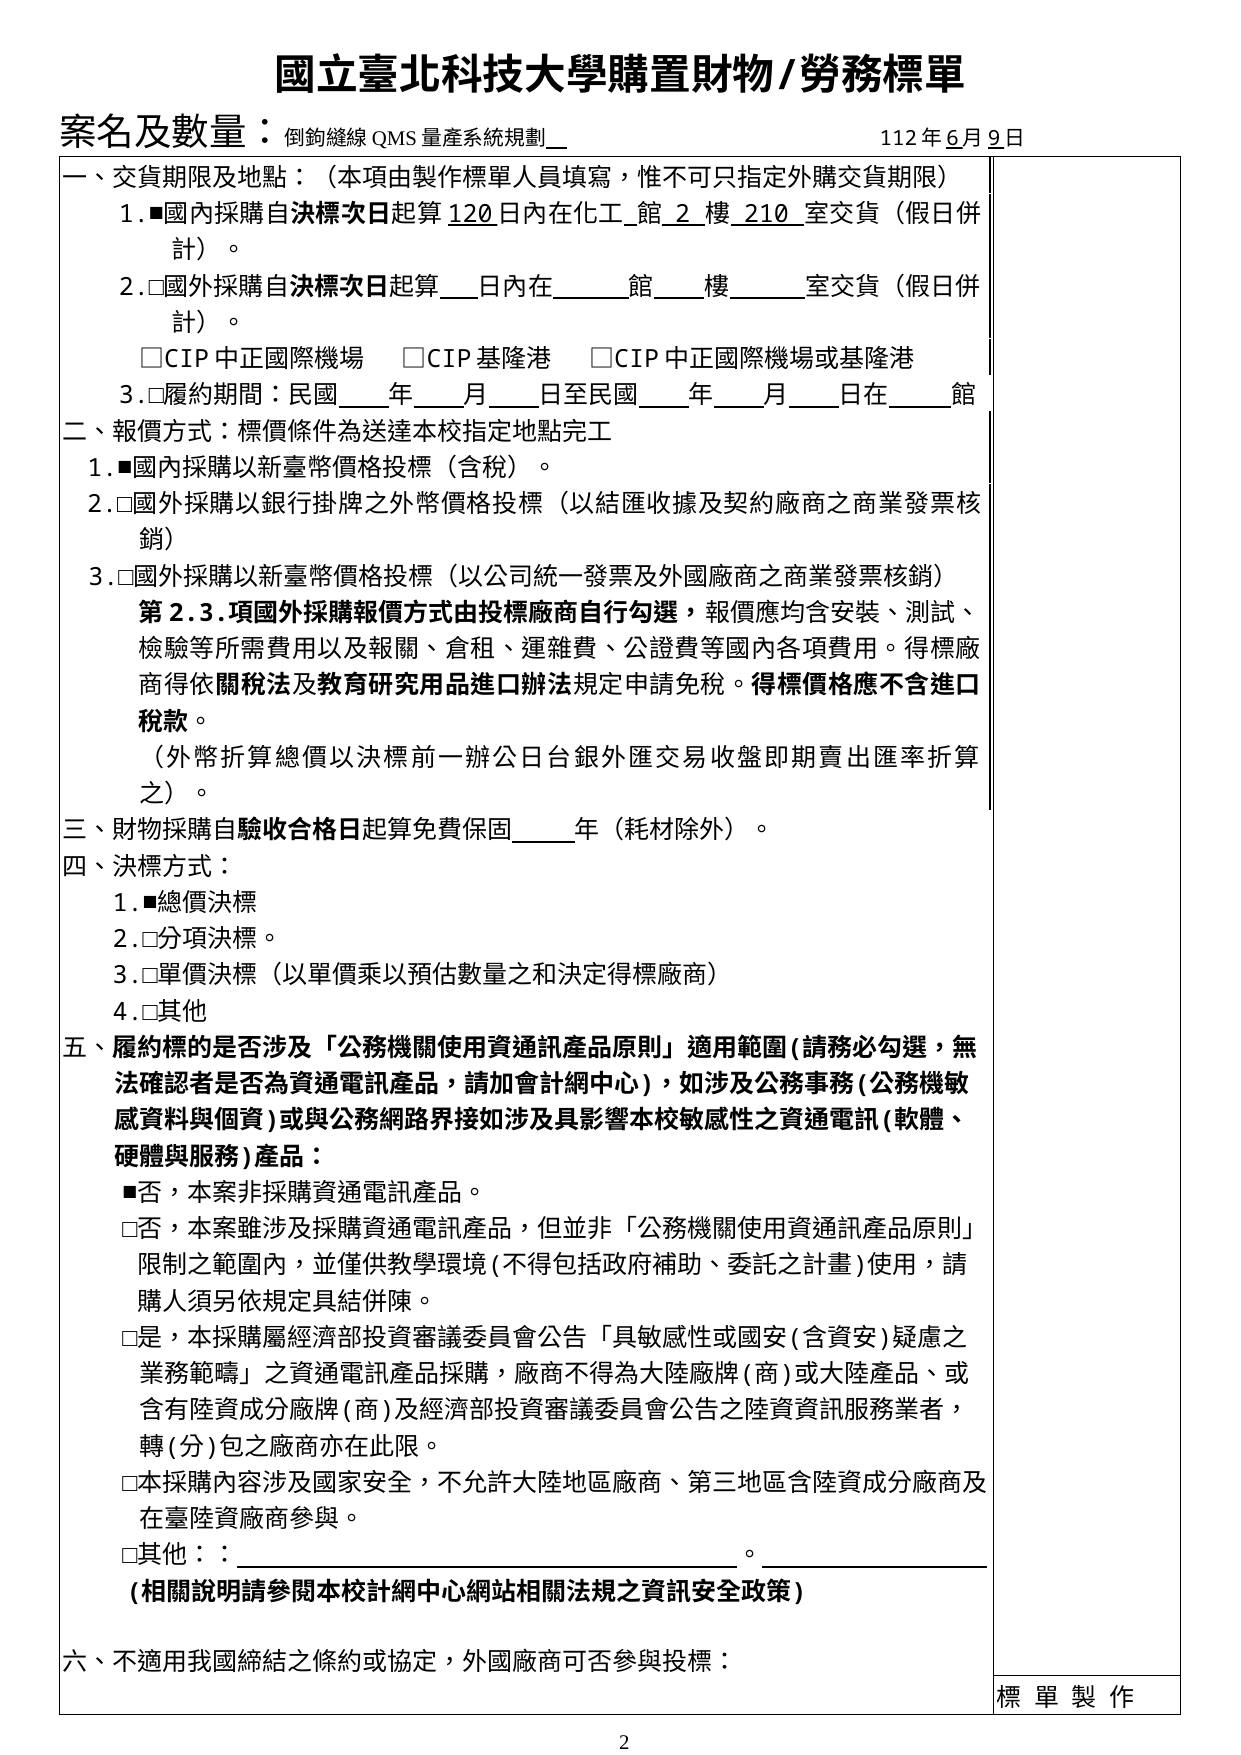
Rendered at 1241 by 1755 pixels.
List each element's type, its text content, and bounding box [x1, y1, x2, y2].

table_cell [994, 157, 1180, 1675]
table_cell 標 單 製 作 [994, 1676, 1180, 1714]
table_header 一、交貨期限及地點：（本項由製作標單人員填寫，惟不可只指定外購交貨期限） 1.■國內採購自決標次日起算120日內在化工 館 2 樓 210 室交貨（假日併計）。 2.□國外採購自決標次日起算 日內在 館 樓 室交貨（假日併計）。 □CIP中正國際機場 □CIP基隆港 □CIP中正國際機場或基隆港 3.□履約期間：民國 年 月 日至民國 年 月 日在 館 二、報價方式：標價條件為送達本校指定地點完工 1.■國內採購以新臺幣價格投標（含稅）。 2.□國外採購以銀行掛牌之外幣價格投標（以結匯收據及契約廠商之商業發票核銷） 3.□國外採購以新臺幣價格投標（以公司統一發票及外國廠商之商業發票核銷） 第2.3.項國外採購報價方式由投標廠商自行勾選，報價應均含安裝、測試、檢驗等所需費用以及報關、倉租、運雜費、公證費等國內各項費用。得標廠商得依關稅法及教育研究用品進口辦法規定申請免稅。得標價格應不含進口稅款。 （外幣折算總價以決標前一辦公日台銀外匯交易收盤即期賣出匯率折算之）。 三、財物採購自驗收合格日起算免費保固 年（耗材除外）。 四、決標方式： 1.■總價決標 2.□分項決標。 3.□單價決標（以單價乘以預估數量之和決定得標廠商） 4.□其他 五、履約標的是否涉及「公務機關使用資通訊產品原則」適用範圍(請務必勾選，無法確認者是否為資通電訊產品，請加會計網中心)，如涉及公務事務(公務機敏感資料與個資)或與公務網路界接如涉及具影響本校敏感性之資通電訊(軟體、硬體與服務)產品： ■否，本案非採購資通電訊產品。 □否，本案雖涉及採購資通電訊產品，但並非「公務機關使用資通訊產品原則」限制之範圍內，並僅供教學環境(不得包括政府補助、委託之計畫)使用，請購人須另依規定具結併陳。 □是，本採購屬經濟部投資審議委員會公告「具敏感性或國安(含資安)疑慮之業務範疇」之資通電訊產品採購，廠商不得為大陸廠牌(商)或大陸產品、或含有陸資成分廠牌(商)及經濟部投資審議委員會公告之陸資資訊服務業者，轉(分)包之廠商亦在此限。 □本採購內容涉及國家安全，不允許大陸地區廠商、第三地區含陸資成分廠商及在臺陸資廠商參與。 □其他：： 。 (相關說明請參閱本校計網中心網站相關法規之資訊安全政策) 六、不適用我國締結之條約或協定，外國廠商可否參與投標： [60, 157, 993, 1714]
